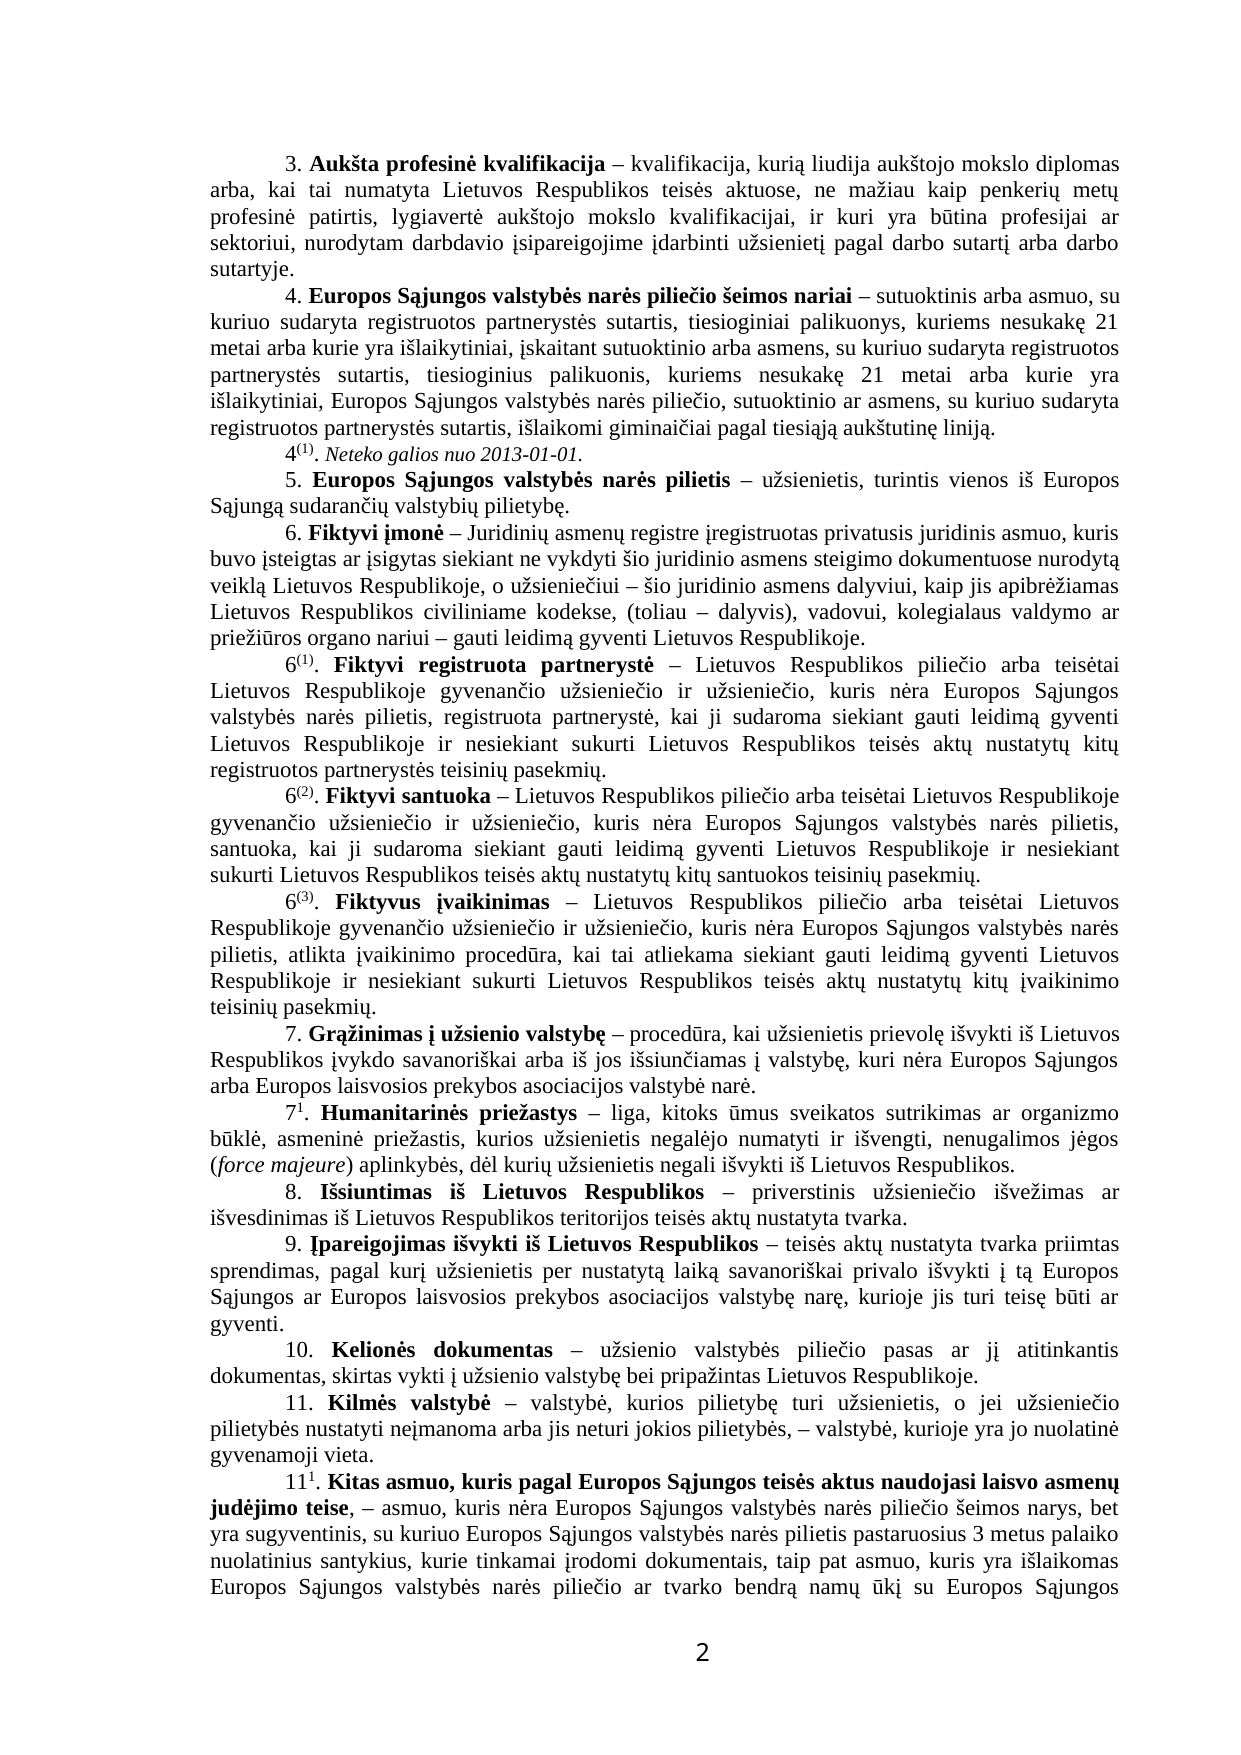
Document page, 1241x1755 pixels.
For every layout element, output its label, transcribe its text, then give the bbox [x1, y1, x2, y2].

text 10. Kelionės dokumentas – užsienio valstybės piliečio pasas ar jį atitinkantis dokumentas, skirtas vykti į užsienio valstybę bei pripažintas Lietuvos Respublikoje. [210, 1336, 1120, 1389]
text 6. Fiktyvi įmonė – Juridinių asmenų registre įregistruotas privatusis juridinis asmuo, kuris buvo įsteigtas ar įsigytas siekiant ne vykdyti šio juridinio asmens steigimo dokumentuose nurodytą veiklą Lietuvos Respublikoje, o užsieniečiui – šio juridinio asmens dalyviui, kaip jis apibrėžiamas Lietuvos Respublikos civiliniame kodekse, (toliau – dalyvis), vadovui, kolegialaus valdymo ar priežiūros organo nariui – gauti leidimą gyventi Lietuvos Respublikoje. [210, 519, 1120, 651]
text 8. Išsiuntimas iš Lietuvos Respublikos – priverstinis užsieniečio išvežimas ar išvesdinimas iš Lietuvos Respublikos teritorijos teisės aktų nustatyta tvarka. [210, 1178, 1120, 1231]
text 6(2). Fiktyvi santuoka – Lietuvos Respublikos piliečio arba teisėtai Lietuvos Respublikoje gyvenančio užsieniečio ir užsieniečio, kuris nėra Europos Sąjungos valstybės narės pilietis, santuoka, kai ji sudaroma siekiant gauti leidimą gyventi Lietuvos Respublikoje ir nesiekiant sukurti Lietuvos Respublikos teisės aktų nustatytų kitų santuokos teisinių pasekmių. [210, 782, 1120, 888]
text 11. Kilmės valstybė – valstybė, kurios pilietybę turi užsienietis, o jei užsieniečio pilietybės nustatyti neįmanoma arba jis neturi jokios pilietybės, – valstybė, kurioje yra jo nuolatinė gyvenamoji vieta. [210, 1389, 1120, 1468]
text 111. Kitas asmuo, kuris pagal Europos Sąjungos teisės aktus naudojasi laisvo asmenų judėjimo teise, – asmuo, kuris nėra Europos Sąjungos valstybės narės piliečio šeimos narys, bet yra sugyventinis, su kuriuo Europos Sąjungos valstybės narės pilietis pastaruosius 3 metus palaiko nuolatinius santykius, kurie tinkamai įrodomi dokumentais, taip pat asmuo, kuris yra išlaikomas Europos Sąjungos valstybės narės piliečio ar tvarko bendrą namų ūkį su Europos Sąjungos [210, 1468, 1120, 1599]
text 4(1). Neteko galios nuo 2013-01-01. [210, 440, 1120, 466]
text 5. Europos Sąjungos valstybės narės pilietis – užsienietis, turintis vienos iš Europos Sąjungą sudarančių valstybių pilietybę. [210, 466, 1120, 519]
text 6(3). Fiktyvus įvaikinimas – Lietuvos Respublikos piliečio arba teisėtai Lietuvos Respublikoje gyvenančio užsieniečio ir užsieniečio, kuris nėra Europos Sąjungos valstybės narės pilietis, atlikta įvaikinimo procedūra, kai tai atliekama siekiant gauti leidimą gyventi Lietuvos Respublikoje ir nesiekiant sukurti Lietuvos Respublikos teisės aktų nustatytų kitų įvaikinimo teisinių pasekmių. [210, 888, 1120, 1020]
text 4. Europos Sąjungos valstybės narės piliečio šeimos nariai – sutuoktinis arba asmuo, su kuriuo sudaryta registruotos partnerystės sutartis, tiesioginiai palikuonys, kuriems nesukakę 21 metai arba kurie yra išlaikytiniai, įskaitant sutuoktinio arba asmens, su kuriuo sudaryta registruotos partnerystės sutartis, tiesioginius palikuonis, kuriems nesukakę 21 metai arba kurie yra išlaikytiniai, Europos Sąjungos valstybės narės piliečio, sutuoktinio ar asmens, su kuriuo sudaryta registruotos partnerystės sutartis, išlaikomi giminaičiai pagal tiesiąją aukštutinę liniją. [210, 282, 1120, 440]
text 7. Grąžinimas į užsienio valstybę – procedūra, kai užsienietis prievolę išvykti iš Lietuvos Respublikos įvykdo savanoriškai arba iš jos išsiunčiamas į valstybę, kuri nėra Europos Sąjungos arba Europos laisvosios prekybos asociacijos valstybė narė. [210, 1020, 1120, 1099]
text 6(1). Fiktyvi registruota partnerystė – Lietuvos Respublikos piliečio arba teisėtai Lietuvos Respublikoje gyvenančio užsieniečio ir užsieniečio, kuris nėra Europos Sąjungos valstybės narės pilietis, registruota partnerystė, kai ji sudaroma siekiant gauti leidimą gyventi Lietuvos Respublikoje ir nesiekiant sukurti Lietuvos Respublikos teisės aktų nustatytų kitų registruotos partnerystės teisinių pasekmių. [210, 651, 1120, 782]
text 9. Įpareigojimas išvykti iš Lietuvos Respublikos – teisės aktų nustatyta tvarka priimtas sprendimas, pagal kurį užsienietis per nustatytą laiką savanoriškai privalo išvykti į tą Europos Sąjungos ar Europos laisvosios prekybos asociacijos valstybę narę, kurioje jis turi teisę būti ar gyventi. [210, 1231, 1120, 1336]
text 3. Aukšta profesinė kvalifikacija – kvalifikacija, kurią liudija aukštojo mokslo diplomas arba, kai tai numatyta Lietuvos Respublikos teisės aktuose, ne mažiau kaip penkerių metų profesinė patirtis, lygiavertė aukštojo mokslo kvalifikacijai, ir kuri yra būtina profesijai ar sektoriui, nurodytam darbdavio įsipareigojime įdarbinti užsienietį pagal darbo sutartį arba darbo sutartyje. [210, 150, 1120, 282]
text 71. Humanitarinės priežastys – liga, kitoks ūmus sveikatos sutrikimas ar organizmo būklė, asmeninė priežastis, kurios užsienietis negalėjo numatyti ir išvengti, nenugalimos jėgos (force majeure) aplinkybės, dėl kurių užsienietis negali išvykti iš Lietuvos Respublikos. [210, 1099, 1120, 1178]
